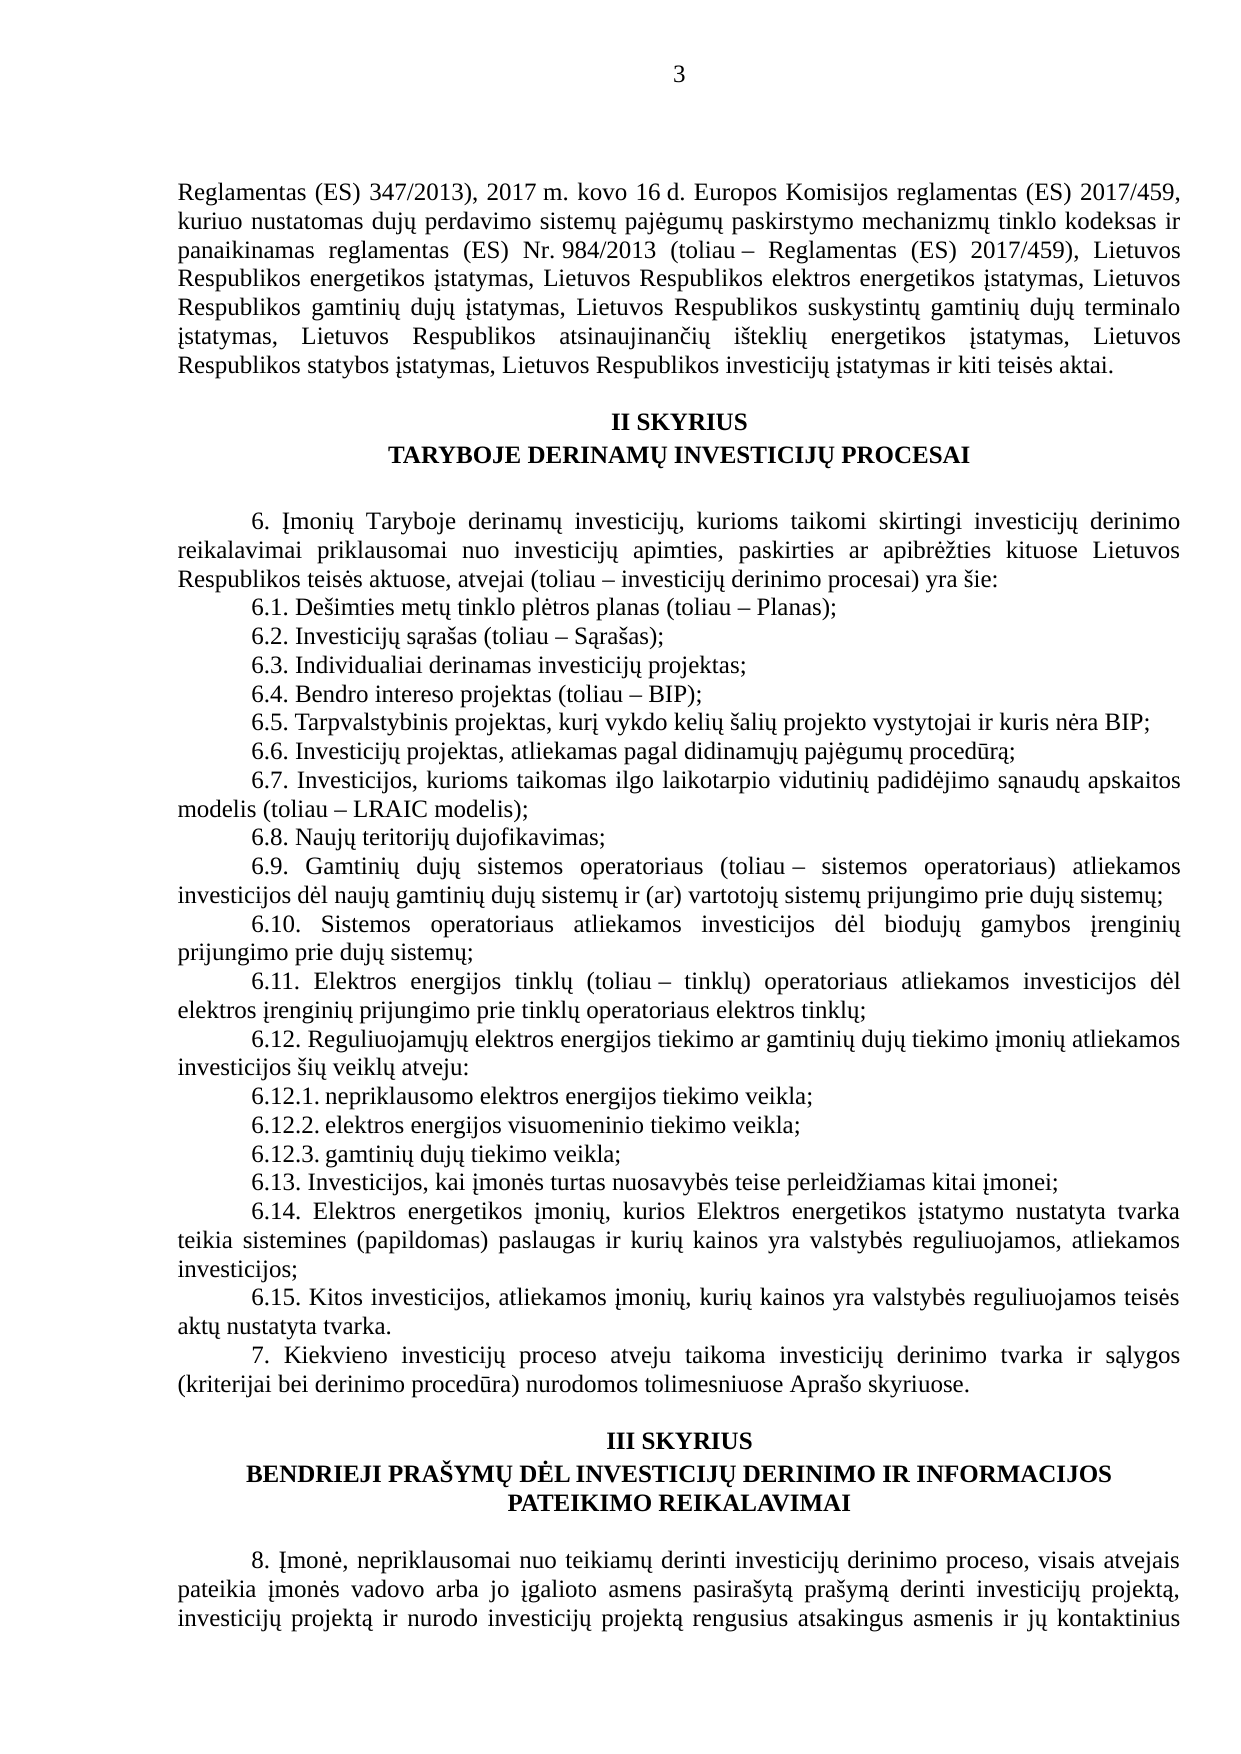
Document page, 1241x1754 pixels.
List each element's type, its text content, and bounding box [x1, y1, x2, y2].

text 6.12.3. gamtinių dujų tiekimo veikla; [177, 1139, 1181, 1167]
text 6.11. Elektros energijos tinklų (toliau – tinklų) operatoriaus atliekamos investicijos dėl elektros įrenginių prijungimo prie tinklų operatoriaus elektros tinklų; [177, 966, 1181, 1024]
text 6.3. Individualiai derinamas investicijų projektas; [177, 650, 1181, 679]
text Bendrieji prašYmų dėl investicijų derinimo ir informacijos pateikimo reikalavimai [177, 1459, 1181, 1517]
text 6.6. Investicijų projektas, atliekamas pagal didinamųjų pajėgumų procedūrą; [177, 736, 1181, 765]
text 6.12.1. nepriklausomo elektros energijos tiekimo veikla; [177, 1081, 1181, 1110]
text II skyrius [177, 407, 1181, 436]
text 6.9. Gamtinių dujų sistemos operatoriaus (toliau – sistemos operatoriaus) atliekamos investicijos dėl naujų gamtinių dujų sistemų ir (ar) vartotojų sistemų prijungimo prie dujų sistemų; [177, 851, 1181, 909]
text 6.1. Dešimties metų tinklo plėtros planas (toliau – Planas); [177, 592, 1181, 621]
text 6.7. Investicijos, kurioms taikomas ilgo laikotarpio vidutinių padidėjimo sąnaudų apskaitos modelis (toliau – LRAIC modelis); [177, 765, 1181, 822]
text Reglamentas (ES) 347/2013), 2017 m. kovo 16 d. Europos Komisijos reglamentas (ES) 2017/459, kuriuo nustatomas dujų perdavimo sistemų pajėgumų paskirstymo mechanizmų tinklo kodeksas ir panaikinamas reglamentas (ES) Nr. 984/2013 (toliau – Reglamentas (ES) 2017/459), Lietuvos Respublikos energetikos įstatymas, Lietuvos Respublikos elektros energetikos įstatymas, Lietuvos Respublikos gamtinių dujų įstatymas, Lietuvos Respublikos suskystintų gamtinių dujų terminalo įstatymas, Lietuvos Respublikos atsinaujinančių išteklių energetikos įstatymas, Lietuvos Respublikos statybos įstatymas, Lietuvos Respublikos investicijų įstatymas ir kiti teisės aktai. [177, 177, 1181, 378]
text 6.12.2. elektros energijos visuomeninio tiekimo veikla; [177, 1110, 1181, 1139]
text Taryboje derinamų INvesticijų procesai [177, 440, 1181, 469]
text 7. Kiekvieno investicijų proceso atveju taikoma investicijų derinimo tvarka ir sąlygos (kriterijai bei derinimo procedūra) nurodomos tolimesniuose Aprašo skyriuose. [177, 1340, 1181, 1397]
text 6.2. Investicijų sąrašas (toliau – Sąrašas); [177, 621, 1181, 650]
text 6.12. Reguliuojamųjų elektros energijos tiekimo ar gamtinių dujų tiekimo įmonių atliekamos investicijos šių veiklų atveju: [177, 1024, 1181, 1081]
text 6.4. Bendro intereso projektas (toliau – BIP); [177, 679, 1181, 707]
text 6.13. Investicijos, kai įmonės turtas nuosavybės teise perleidžiamas kitai įmonei; [177, 1167, 1181, 1196]
text 6.5. Tarpvalstybinis projektas, kurį vykdo kelių šalių projekto vystytojai ir kuris nėra BIP; [177, 707, 1181, 736]
text 6. Įmonių Taryboje derinamų investicijų, kurioms taikomi skirtingi investicijų derinimo reikalavimai priklausomai nuo investicijų apimties, paskirties ar apibrėžties kituose Lietuvos Respublikos teisės aktuose, atvejai (toliau – investicijų derinimo procesai) yra šie: [177, 506, 1181, 592]
text 6.14. Elektros energetikos įmonių, kurios Elektros energetikos įstatymo nustatyta tvarka teikia sistemines (papildomas) paslaugas ir kurių kainos yra valstybės reguliuojamos, atliekamos investicijos; [177, 1196, 1181, 1282]
text 6.8. Naujų teritorijų dujofikavimas; [177, 822, 1181, 851]
text 8. Įmonė, nepriklausomai nuo teikiamų derinti investicijų derinimo proceso, visais atvejais pateikia įmonės vadovo arba jo įgalioto asmens pasirašytą prašymą derinti investicijų projektą, investicijų projektą ir nurodo investicijų projektą rengusius atsakingus asmenis ir jų kontaktinius [177, 1546, 1181, 1632]
text 6.15. Kitos investicijos, atliekamos įmonių, kurių kainos yra valstybės reguliuojamos teisės aktų nustatyta tvarka. [177, 1282, 1181, 1340]
text III skyrius [177, 1426, 1181, 1455]
text 6.10. Sistemos operatoriaus atliekamos investicijos dėl biodujų gamybos įrenginių prijungimo prie dujų sistemų; [177, 909, 1181, 966]
